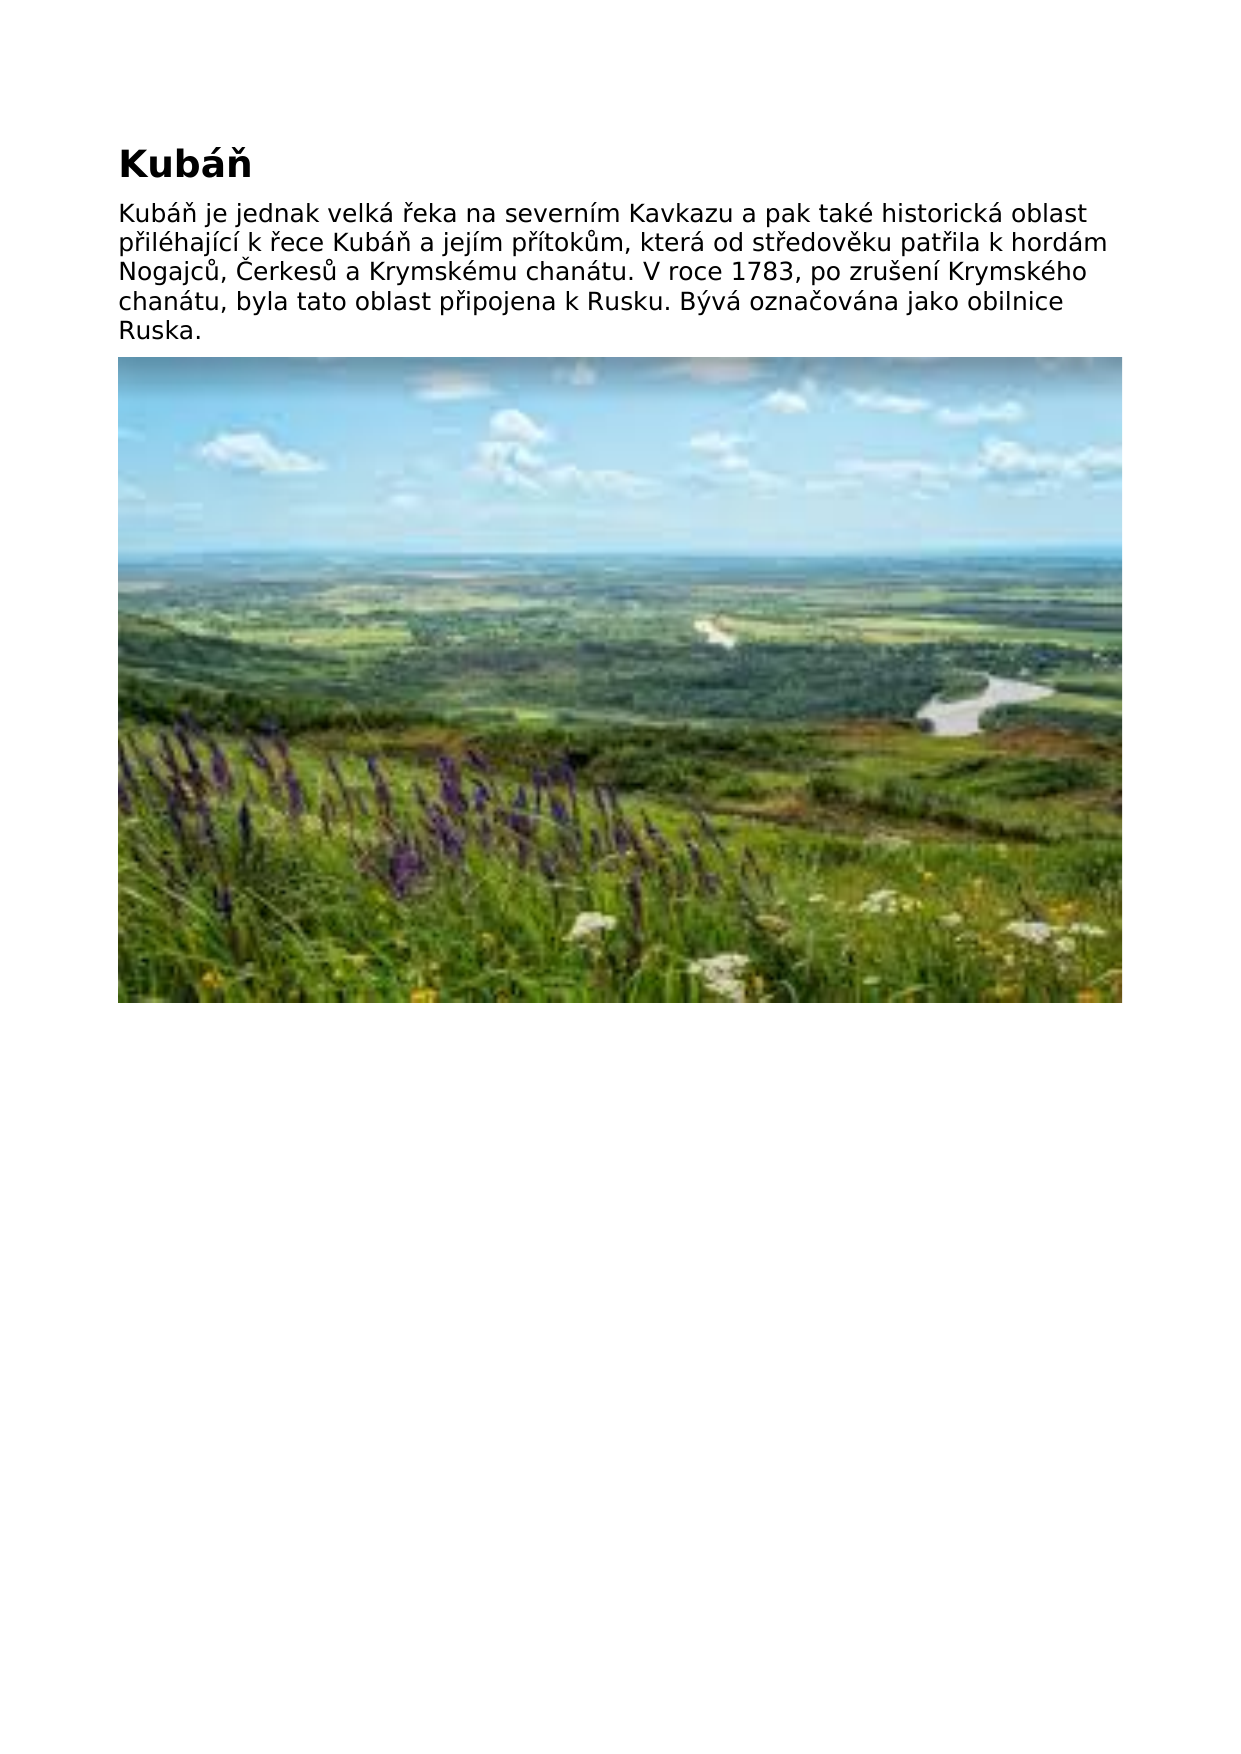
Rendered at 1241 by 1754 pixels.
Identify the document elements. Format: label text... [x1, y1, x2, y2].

text Kubáň je jednak velká řeka na severním Kavkazu a pak také historická oblast přiléhající k řece Kubáň a jejím přítokům, která od středověku patřila k hordám Nogajců, Čerkesů a Krymskému chanátu. V roce 1783, po zrušení Krymského chanátu, byla tato oblast připojena k Rusku. Bývá označována jako obilnice Ruska. [118, 199, 1122, 345]
subtitle Kubáň [118, 143, 1122, 187]
picture [118, 357, 1123, 1003]
